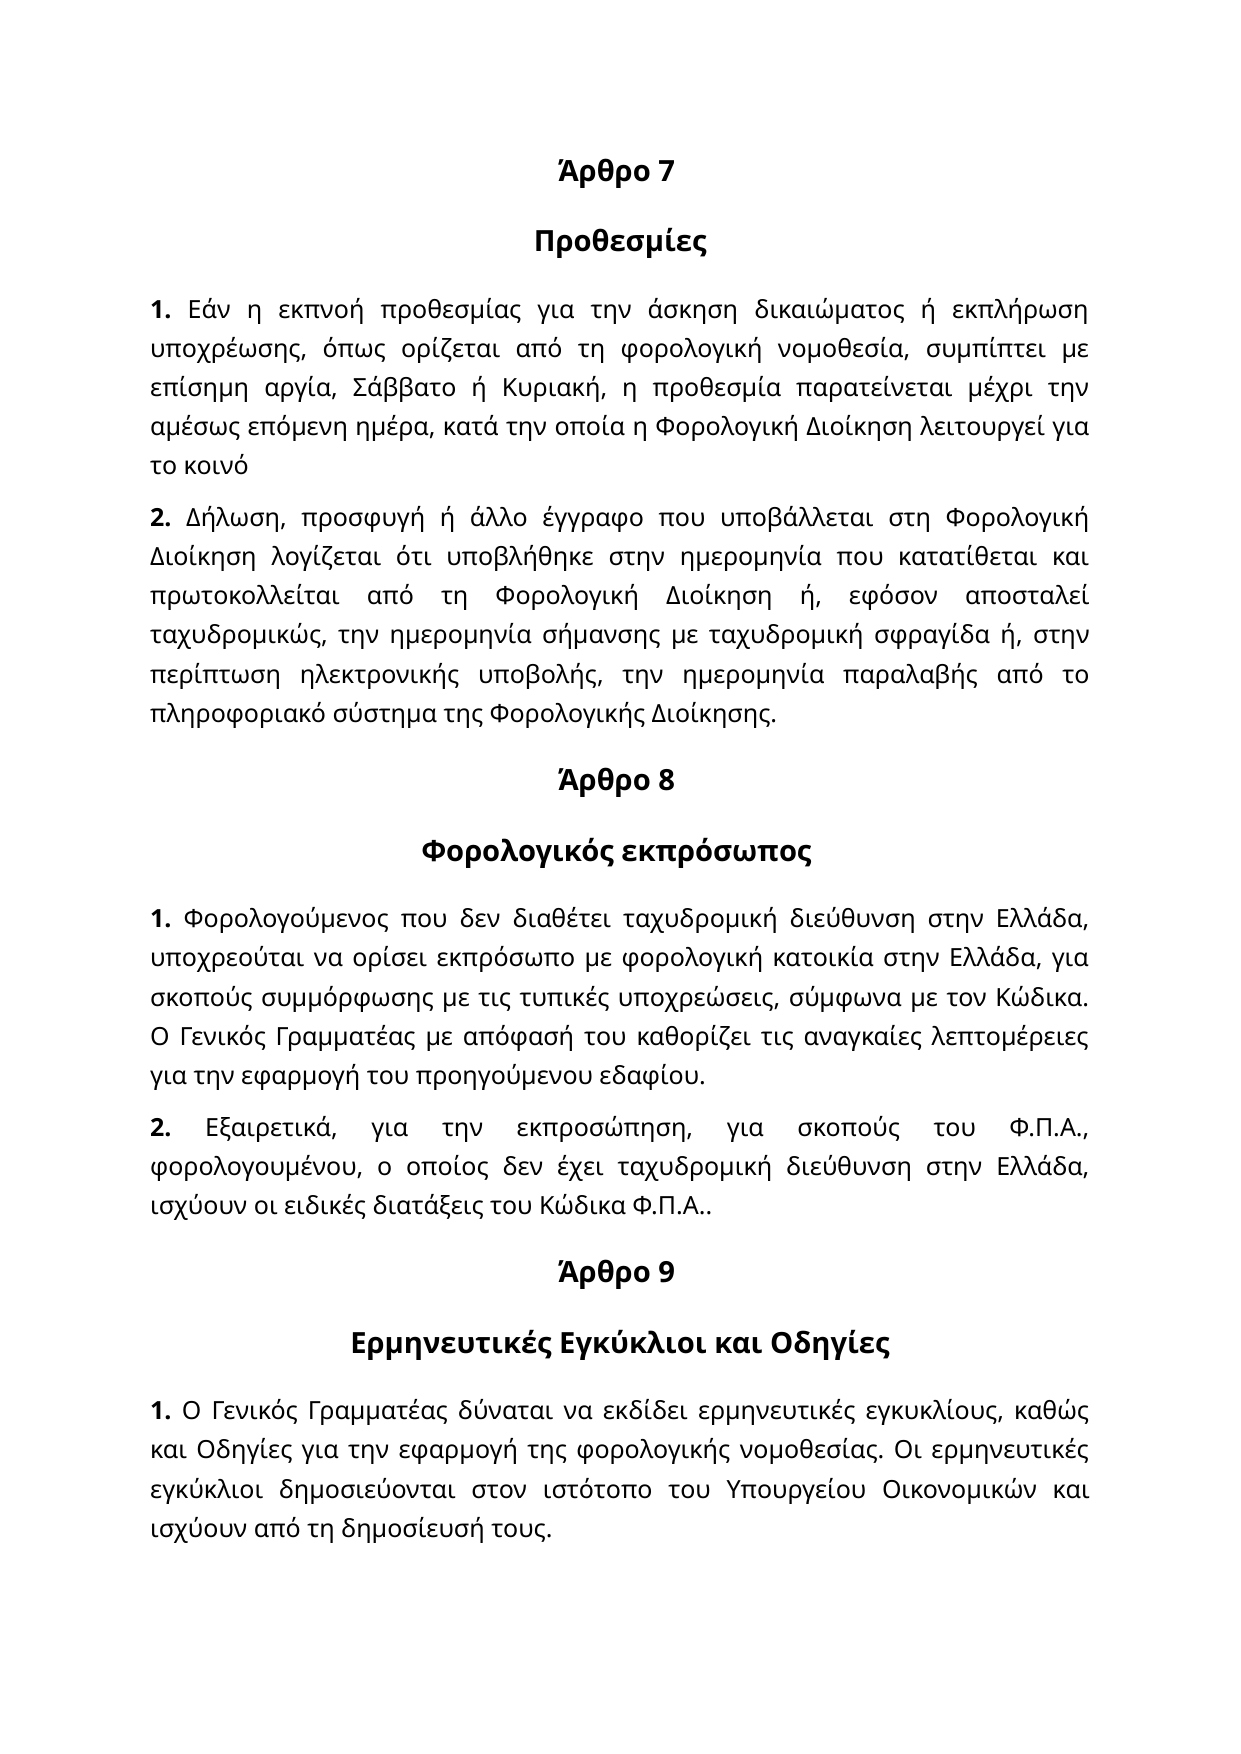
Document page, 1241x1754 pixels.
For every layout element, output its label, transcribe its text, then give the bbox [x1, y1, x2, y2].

subtitle Ερμηνευτικές Εγκύκλιοι και Οδηγίες [150, 1322, 1090, 1362]
subtitle Φορολογικός εκπρόσωπος [150, 830, 1090, 870]
text 1. Φορολογούμενος που δεν διαθέτει ταχυδρομική διεύθυνση στην Ελλάδα, υποχρεούται να ορίσει εκπρόσωπο με φορολογική κατοικία στην Ελλάδα, για σκοπούς συμμόρφωσης με τις τυπικές υποχρεώσεις, σύμφωνα με τον Κώδικα. Ο Γενικός Γραμματέας με απόφασή του καθορίζει τις αναγκαίες λεπτομέρειες για την εφαρμογή του προηγούμενου εδαφίου. [150, 901, 1090, 1092]
subtitle Άρθρο 9 [150, 1252, 1090, 1291]
subtitle Προθεσμίες [150, 221, 1090, 260]
subtitle Άρθρο 7 [150, 150, 1090, 190]
subtitle Άρθρο 8 [150, 759, 1090, 799]
text 1. Εάν η εκπνοή προθεσμίας για την άσκηση δικαιώματος ή εκπλήρωση υποχρέωσης, όπως ορίζεται από τη φορολογική νομοθεσία, συμπίπτει με επίσημη αργία, Σάββατο ή Κυριακή, η προθεσμία παρατείνεται μέχρι την αμέσως επόμενη ημέρα, κατά την οποία η Φορολογική Διοίκηση λειτουργεί για το κοινό [150, 291, 1090, 482]
text 1. Ο Γενικός Γραμματέας δύναται να εκδίδει ερμηνευτικές εγκυκλίους, καθώς και Οδηγίες για την εφαρμογή της φορολογικής νομοθεσίας. Οι ερμηνευτικές εγκύκλιοι δημοσιεύονται στον ιστότοπο του Υπουργείου Οικονομικών και ισχύουν από τη δημοσίευσή τους. [150, 1393, 1090, 1544]
text 2. Δήλωση, προσφυγή ή άλλο έγγραφο που υποβάλλεται στη Φορολογική Διοίκηση λογίζεται ότι υποβλήθηκε στην ημερομηνία που κατατίθεται και πρωτοκολλείται από τη Φορολογική Διοίκηση ή, εφόσον αποσταλεί ταχυδρομικώς, την ημερομηνία σήμανσης με ταχυδρομική σφραγίδα ή, στην περίπτωση ηλεκτρονικής υποβολής, την ημερομηνία παραλαβής από το πληροφοριακό σύστημα της Φορολογικής Διοίκησης. [150, 499, 1090, 729]
text 2. Εξαιρετικά, για την εκπροσώπηση, για σκοπούς του Φ.Π.Α., φορολογουμένου, ο οποίος δεν έχει ταχυδρομική διεύθυνση στην Ελλάδα, ισχύουν οι ειδικές διατάξεις του Κώδικα Φ.Π.Α.. [150, 1109, 1090, 1222]
